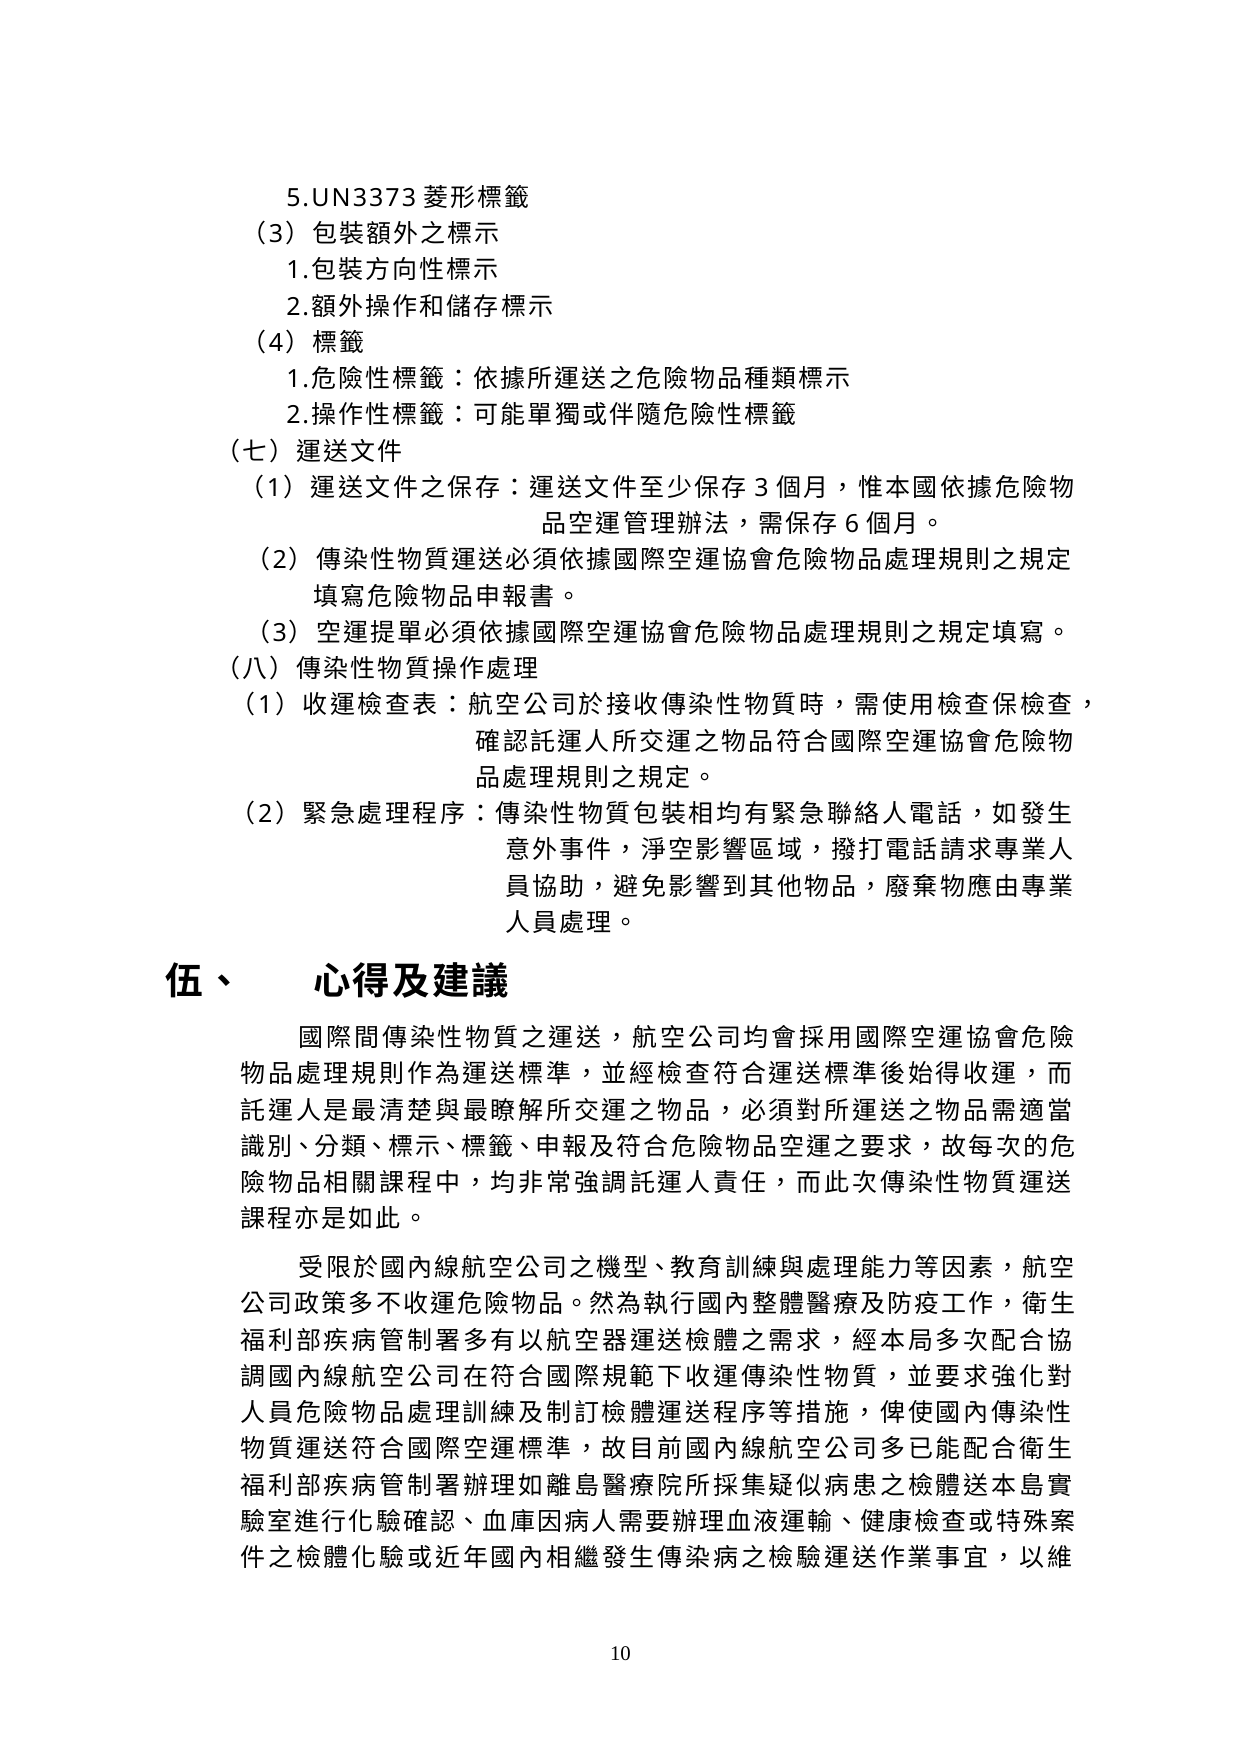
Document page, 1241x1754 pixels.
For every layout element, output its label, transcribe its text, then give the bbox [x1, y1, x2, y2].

text 5.UN3373菱形標籤 [286, 177, 1075, 213]
text 2.操作性標籤：可能單獨或伴隨危險性標籤 [286, 395, 1075, 431]
text （2）緊急處理程序：傳染性物質包裝相均有緊急聯絡人電話，如發生意外事件，淨空影響區域，撥打電話請求專業人員協助，避免影響到其他物品，廢棄物應由專業人員處理。 [230, 793, 1075, 938]
text 受限於國內線航空公司之機型、教育訓練與處理能力等因素，航空公司政策多不收運危險物品。然為執行國內整體醫療及防疫工作，衛生福利部疾病管制署多有以航空器運送檢體之需求，經本局多次配合協調國內線航空公司在符合國際規範下收運傳染性物質，並要求強化對人員危險物品處理訓練及制訂檢體運送程序等措施，俾使國內傳染性物質運送符合國際空運標準，故目前國內線航空公司多已能配合衛生福利部疾病管制署辦理如離島醫療院所採集疑似病患之檢體送本島實驗室進行化驗確認、血庫因病人需要辦理血液運輸、健康檢查或特殊案件之檢體化驗或近年國內相繼發生傳染病之檢驗運送作業事宜，以維 [240, 1248, 1075, 1574]
text （七）運送文件 [215, 431, 1075, 467]
text （4）標籤 [242, 322, 1075, 358]
text （1）運送文件之保存：運送文件至少保存3個月，惟本國依據危險物品空運管理辦法，需保存6個月。 [239, 467, 1075, 540]
text 1.包裝方向性標示 [286, 250, 1075, 286]
text （1）收運檢查表：航空公司於接收傳染性物質時，需使用檢查保檢查，確認託運人所交運之物品符合國際空運協會危險物品處理規則之規定。 [230, 685, 1075, 793]
text （八）傳染性物質操作處理 [215, 648, 1075, 685]
text 國際間傳染性物質之運送，航空公司均會採用國際空運協會危險物品處理規則作為運送標準，並經檢查符合運送標準後始得收運，而託運人是最清楚與最瞭解所交運之物品，必須對所運送之物品需適當識別、分類、標示、標籤、申報及符合危險物品空運之要求，故每次的危險物品相關課程中，均非常強調託運人責任，而此次傳染性物質運送課程亦是如此。 [240, 1018, 1075, 1235]
text 2.額外操作和儲存標示 [286, 286, 1075, 322]
text （3）空運提單必須依據國際空運協會危險物品處理規則之規定填寫。 [245, 612, 1075, 648]
text 1.危險性標籤：依據所運送之危險物品種類標示 [286, 358, 1075, 395]
text （2）傳染性物質運送必須依據國際空運協會危險物品處理規則之規定填寫危險物品申報書。 [245, 540, 1075, 612]
list 心得及建議 [165, 951, 1075, 1005]
text （3）包裝額外之標示 [242, 213, 1075, 250]
